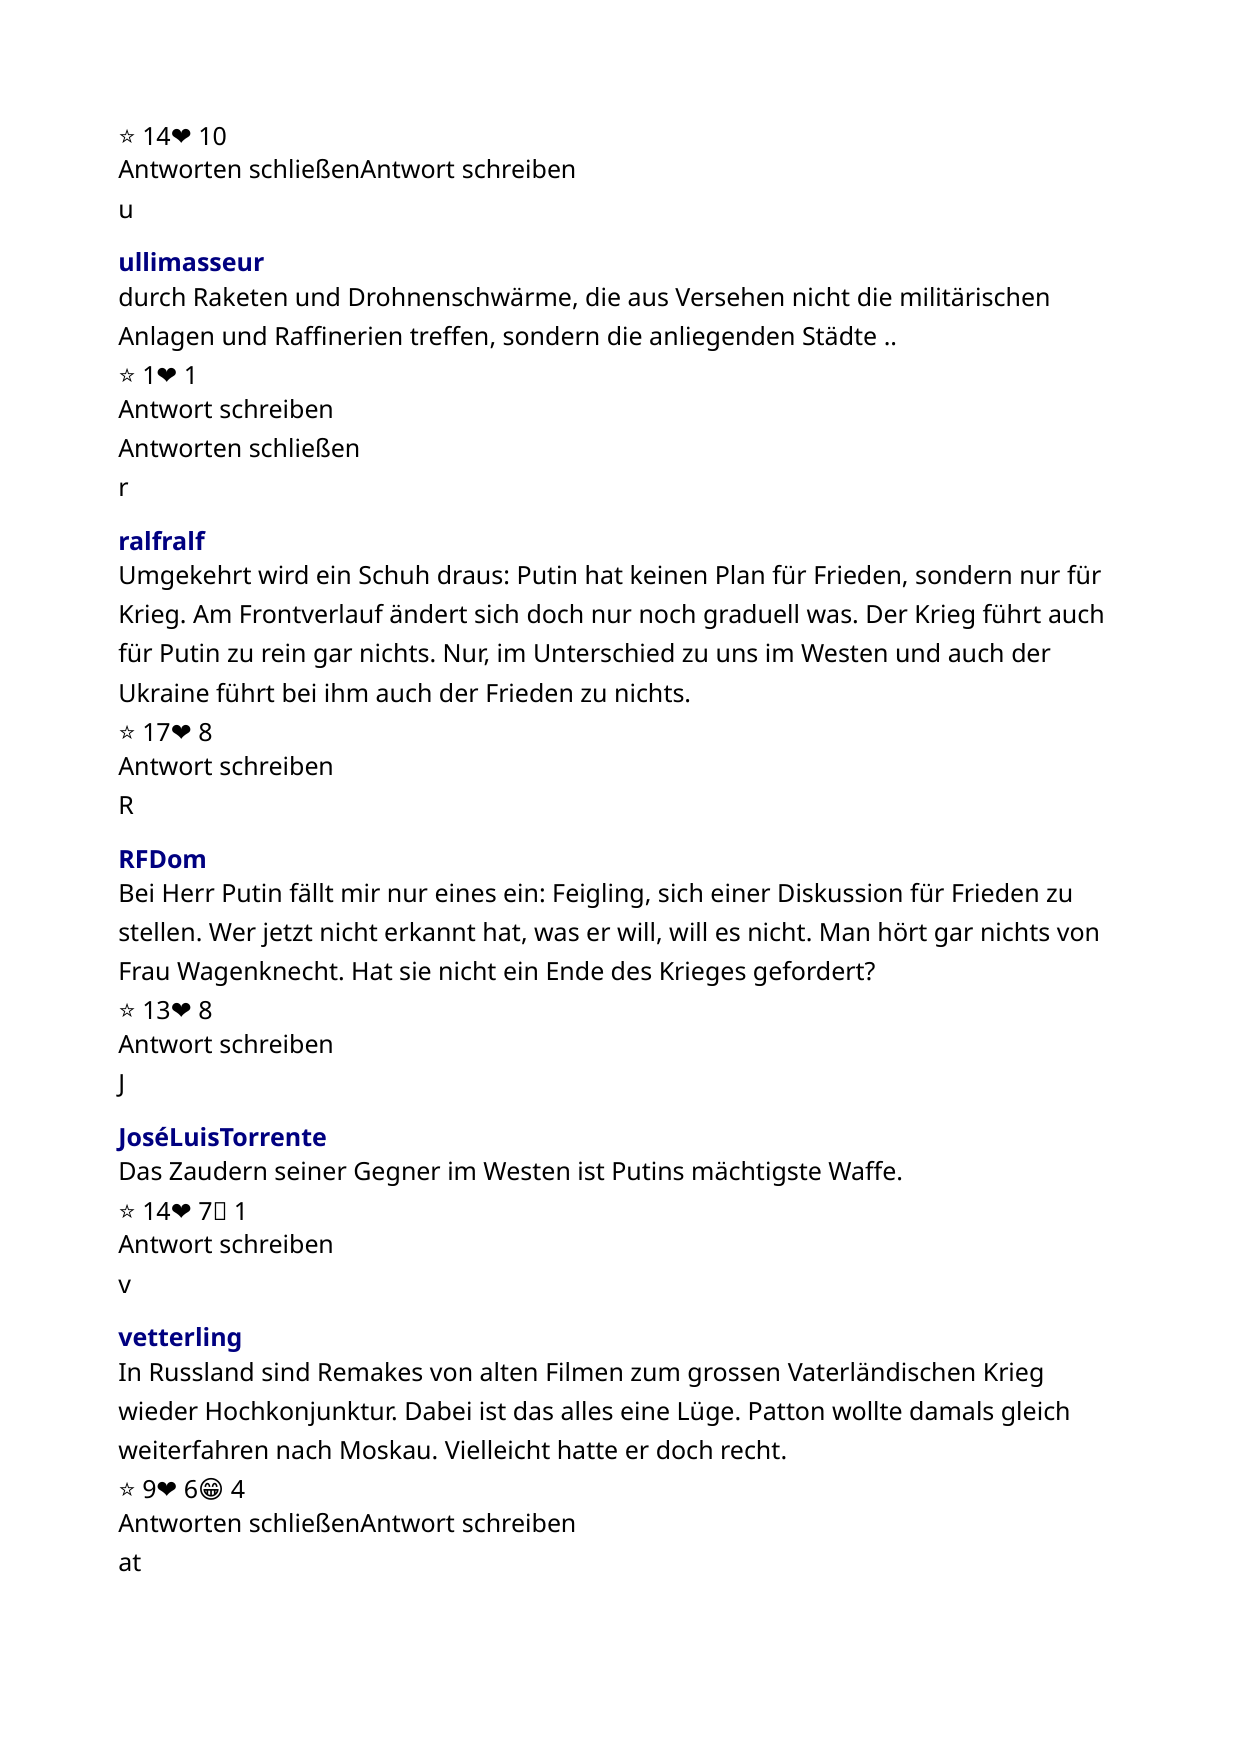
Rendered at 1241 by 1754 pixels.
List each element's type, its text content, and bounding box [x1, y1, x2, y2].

text Bei Herr Putin fällt mir nur eines ein: Feigling, sich einer Diskussion für Frieden zu stellen. Wer jetzt nicht erkannt hat, was er will, will es nicht. Man hört gar nichts von Frau Wagenknecht. Hat sie nicht ein Ende des Krieges gefordert? [118, 875, 1122, 988]
text at [118, 1545, 1122, 1579]
text Antwort schreiben [118, 748, 1122, 782]
text ⭐️ 14❤️ 10 [118, 118, 1122, 152]
text u [118, 191, 1122, 225]
subtitle RFDom [118, 841, 1122, 875]
text Antworten schließen [118, 431, 1122, 465]
text Antwort schreiben [118, 1227, 1122, 1261]
text Antwort schreiben [118, 1027, 1122, 1061]
text R [118, 788, 1122, 822]
text ⭐️ 1❤️ 1 [118, 357, 1122, 392]
text In Russland sind Remakes von alten Filmen zum grossen Vaterländischen Krieg wieder Hochkonjunktur. Dabei ist das alles eine Lüge. Patton wollte damals gleich weiterfahren nach Moskau. Vielleicht hatte er doch recht. [118, 1354, 1122, 1467]
text ⭐️ 14❤️ 7🤨 1 [118, 1193, 1122, 1227]
text Antworten schließenAntwort schreiben [118, 1506, 1122, 1540]
text ⭐️ 9❤️ 6😁 4 [118, 1472, 1122, 1506]
text r [118, 470, 1122, 504]
text Umgekehrt wird ein Schuh draus: Putin hat keinen Plan für Frieden, sondern nur für Krieg. Am Frontverlauf ändert sich doch nur noch graduell was. Der Krieg führt auch für Putin zu rein gar nichts. Nur, im Unterschied zu uns im Westen und auch der Ukraine führt bei ihm auch der Frieden zu nichts. [118, 558, 1122, 709]
subtitle vetterling [118, 1320, 1122, 1354]
text ⭐️ 17❤️ 8 [118, 714, 1122, 748]
text Antworten schließenAntwort schreiben [118, 152, 1122, 186]
text Das Zaudern seiner Gegner im Westen ist Putins mächtigste Waffe. [118, 1154, 1122, 1188]
subtitle ullimasseur [118, 245, 1122, 279]
text v [118, 1266, 1122, 1300]
text durch Raketen und Drohnenschwärme, die aus Versehen nicht die militärischen Anlagen und Raffinerien treffen, sondern die anliegenden Städte .. [118, 279, 1122, 352]
text Antwort schreiben [118, 392, 1122, 426]
text J [118, 1066, 1122, 1100]
subtitle JoséLuisTorrente [118, 1120, 1122, 1154]
subtitle ralfralf [118, 524, 1122, 558]
text ⭐️ 13❤️ 8 [118, 993, 1122, 1027]
